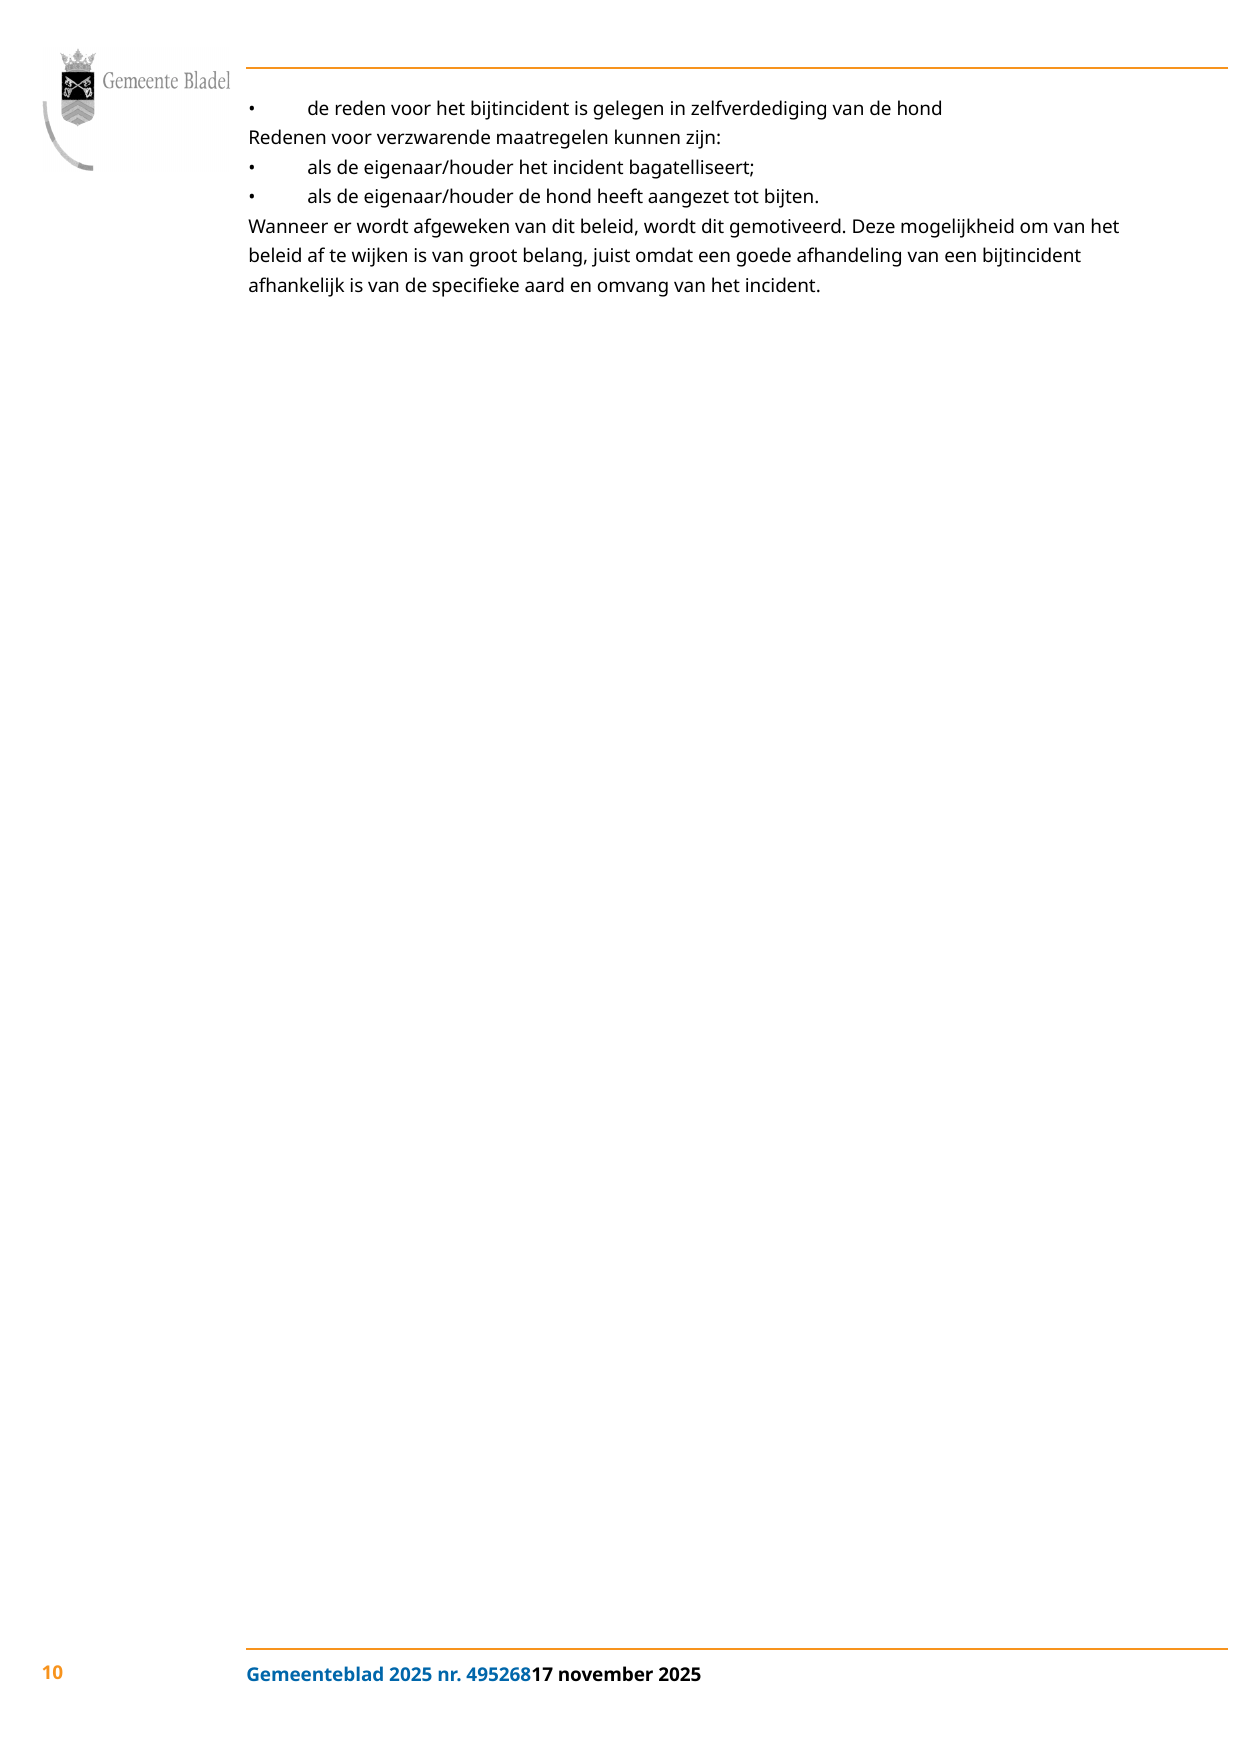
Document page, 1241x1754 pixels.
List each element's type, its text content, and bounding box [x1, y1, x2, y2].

picture [41, 47, 231, 172]
list als de eigenaar/houder de hond heeft aangezet tot bijten. [248, 183, 1152, 209]
list als de eigenaar/houder het incident bagatelliseert; [248, 154, 1152, 180]
list de reden voor het bijtincident is gelegen in zelfverdediging van de hond [248, 95, 1152, 121]
text Redenen voor verzwarende maatregelen kunnen zijn: [248, 124, 1152, 150]
text Wanneer er wordt afgeweken van dit beleid, wordt dit gemotiveerd. Deze mogelijkheid om van het beleid af te wijken is van groot belang, juist omdat een goede afhandeling van een bijtincident afhankelijk is van de specifieke aard en omvang van het incident. [248, 213, 1152, 298]
